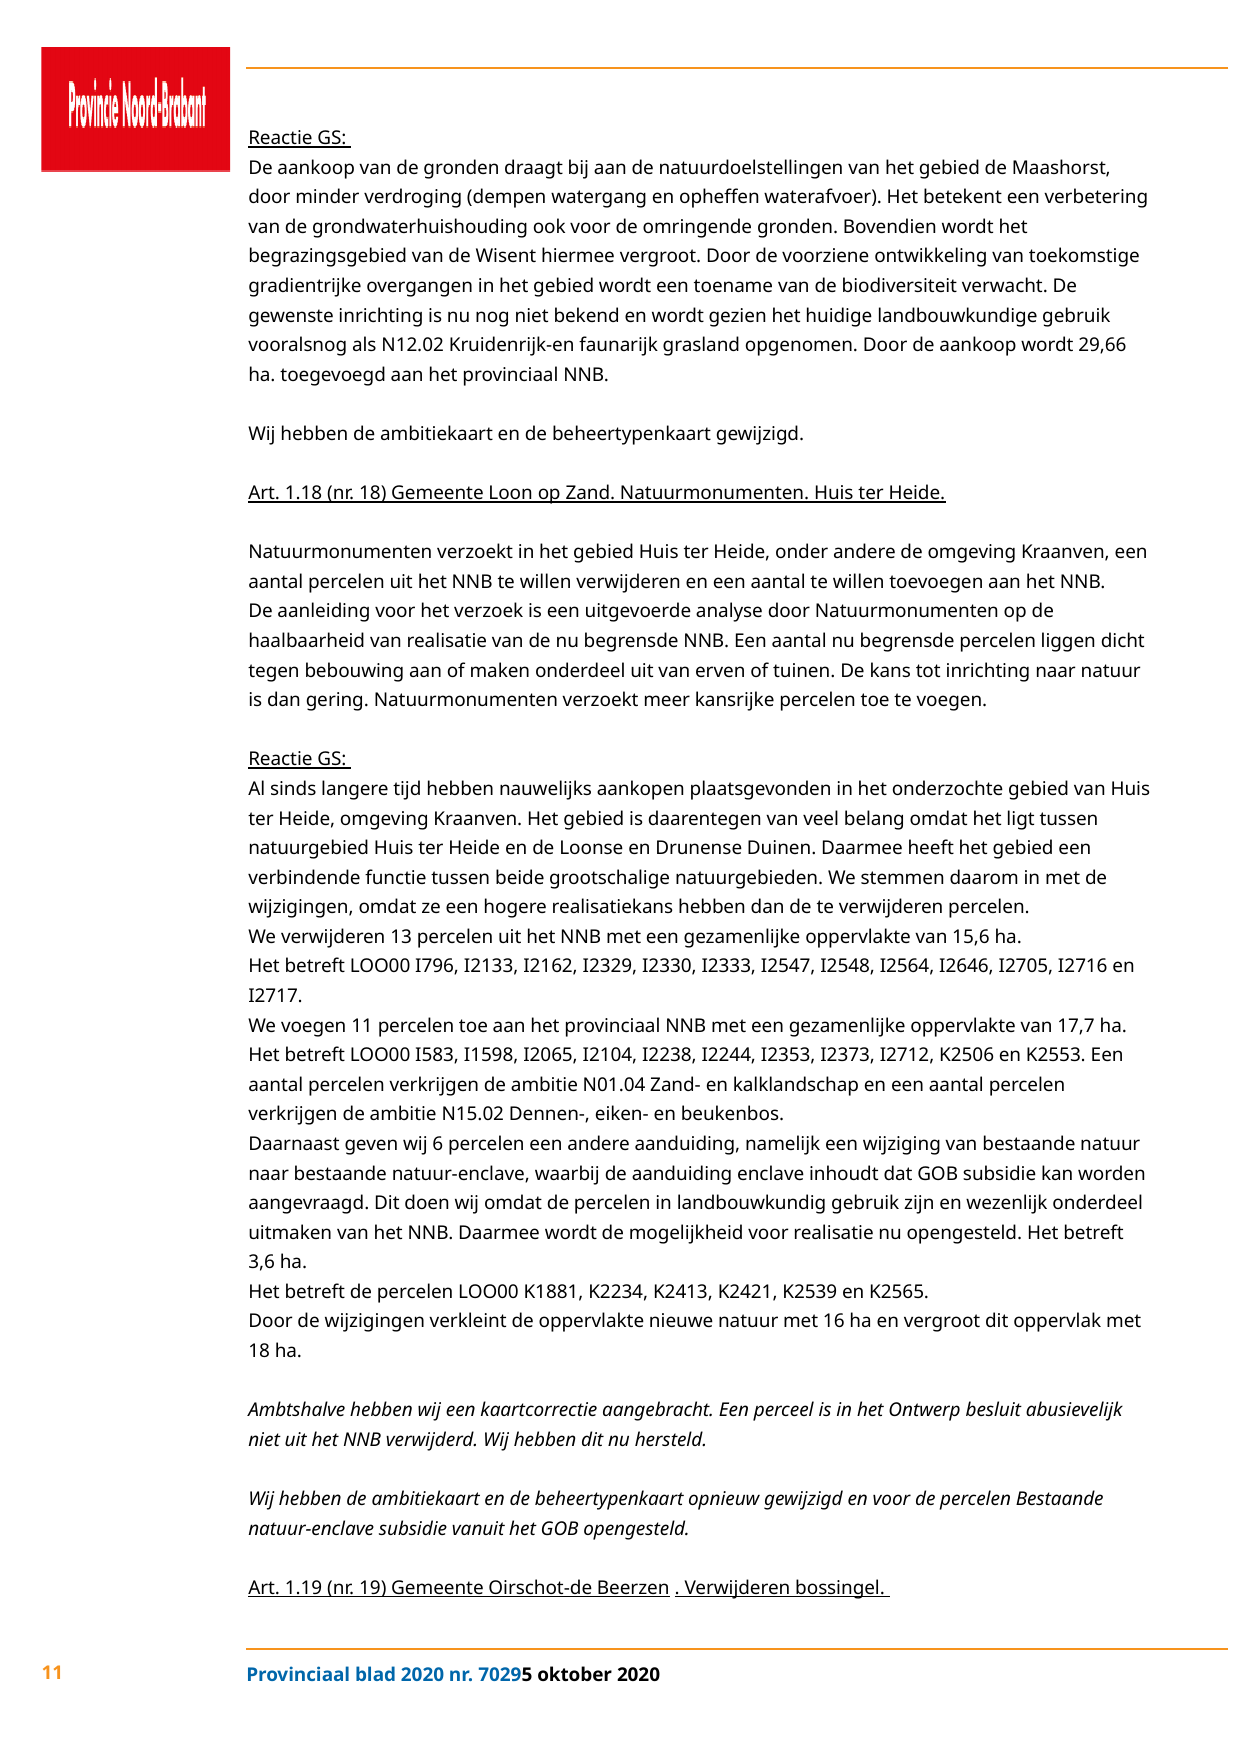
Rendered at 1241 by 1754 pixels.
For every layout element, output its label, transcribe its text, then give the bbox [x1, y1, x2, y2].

text We voegen 11 percelen toe aan het provinciaal NNB met een gezamenlijke oppervlakte van 17,7 ha. [248, 1012, 1152, 1038]
text De aanleiding voor het verzoek is een uitgevoerde analyse door Natuurmonumenten op de haalbaarheid van realisatie van de nu begrensde NNB. Een aantal nu begrensde percelen liggen dicht tegen bebouwing aan of maken onderdeel uit van erven of tuinen. De kans tot inrichting naar natuur is dan gering. Natuurmonumenten verzoekt meer kansrijke percelen toe te voegen. [248, 598, 1152, 712]
text De aankoop van de gronden draagt bij aan de natuurdoelstellingen van het gebied de Maashorst, door minder verdroging (dempen watergang en opheffen waterafvoer). Het betekent een verbetering van de grondwaterhuishouding ook voor de omringende gronden. Bovendien wordt het begrazingsgebied van de Wisent hiermee vergroot. Door de voorziene ontwikkeling van toekomstige gradientrijke overgangen in het gebied wordt een toename van de biodiversiteit verwacht. De gewenste inrichting is nu nog niet bekend en wordt gezien het huidige landbouwkundige gebruik vooralsnog als N12.02 Kruidenrijk-en faunarijk grasland opgenomen. Door de aankoop wordt 29,66 ha. toegevoegd aan het provinciaal NNB. [248, 154, 1152, 387]
text Art. 1.18 (nr. 18) Gemeente Loon op Zand. Natuurmonumenten. Huis ter Heide. [248, 479, 1152, 505]
picture [41, 47, 231, 172]
text Het betreft LOO00 I583, I1598, I2065, I2104, I2238, I2244, I2353, I2373, I2712, K2506 en K2553. Een aantal percelen verkrijgen de ambitie N01.04 Zand- en kalklandschap en een aantal percelen verkrijgen de ambitie N15.02 Dennen-, eiken- en beukenbos. [248, 1041, 1152, 1126]
text Al sinds langere tijd hebben nauwelijks aankopen plaatsgevonden in het onderzochte gebied van Huis ter Heide, omgeving Kraanven. Het gebied is daarentegen van veel belang omdat het ligt tussen natuurgebied Huis ter Heide en de Loonse en Drunense Duinen. Daarmee heeft het gebied een verbindende functie tussen beide grootschalige natuurgebieden. We stemmen daarom in met de wijzigingen, omdat ze een hogere realisatiekans hebben dan de te verwijderen percelen. [248, 775, 1152, 919]
text Daarnaast geven wij 6 percelen een andere aanduiding, namelijk een wijziging van bestaande natuur naar bestaande natuur-enclave, waarbij de aanduiding enclave inhoudt dat GOB subsidie kan worden aangevraagd. Dit doen wij omdat de percelen in landbouwkundig gebruik zijn en wezenlijk onderdeel uitmaken van het NNB. Daarmee wordt de mogelijkheid voor realisatie nu opengesteld. Het betreft 3,6 ha. [248, 1130, 1152, 1274]
text Wij hebben de ambitiekaart en de beheertypenkaart gewijzigd. [248, 420, 1152, 446]
text Door de wijzigingen verkleint de oppervlakte nieuwe natuur met 16 ha en vergroot dit oppervlak met 18 ha. [248, 1308, 1152, 1363]
text Wij hebben de ambitiekaart en de beheertypenkaart opnieuw gewijzigd en voor de percelen Bestaande natuur-enclave subsidie vanuit het GOB opengesteld. [248, 1485, 1152, 1541]
text We verwijderen 13 percelen uit het NNB met een gezamenlijke oppervlakte van 15,6 ha. [248, 923, 1152, 949]
text Het betreft LOO00 I796, I2133, I2162, I2329, I2330, I2333, I2547, I2548, I2564, I2646, I2705, I2716 en I2717. [248, 953, 1152, 1008]
text Het betreft de percelen LOO00 K1881, K2234, K2413, K2421, K2539 en K2565. [248, 1278, 1152, 1304]
text Reactie GS: [248, 124, 1152, 150]
text Reactie GS: [248, 746, 1152, 771]
text Natuurmonumenten verzoekt in het gebied Huis ter Heide, onder andere de omgeving Kraanven, een aantal percelen uit het NNB te willen verwijderen en een aantal te willen toevoegen aan het NNB. [248, 538, 1152, 594]
text Art. 1.19 (nr. 19) Gemeente Oirschot-de Beerzen . Verwijderen bossingel. [248, 1574, 1152, 1600]
text Ambtshalve hebben wij een kaartcorrectie aangebracht. Een perceel is in het Ontwerp besluit abusievelijk niet uit het NNB verwijderd. Wij hebben dit nu hersteld. [248, 1396, 1152, 1452]
